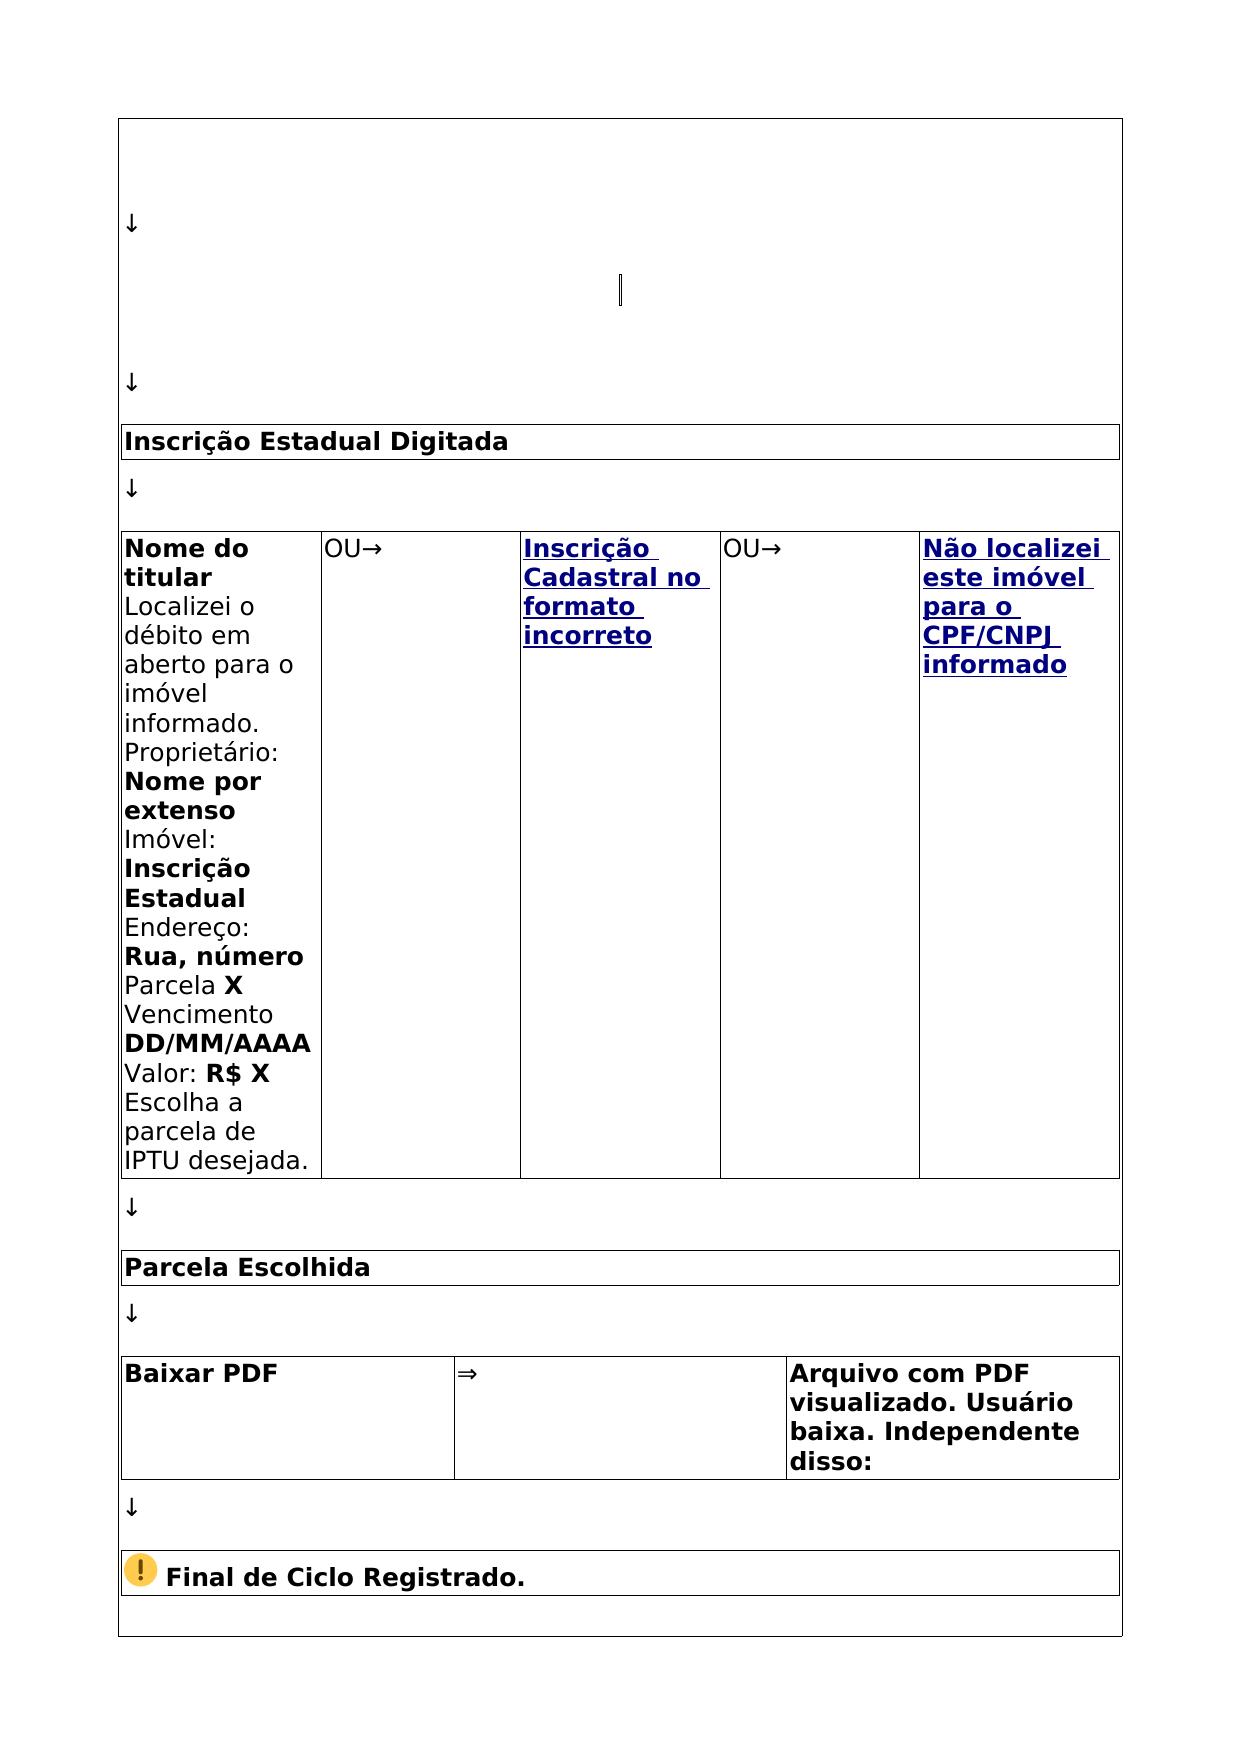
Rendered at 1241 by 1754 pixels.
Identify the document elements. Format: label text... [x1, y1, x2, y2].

table_header Arquivo com PDF visualizado. Usuário baixa. Independente disso: [787, 1357, 1119, 1479]
table_header Parcela Escolhida [122, 1251, 1119, 1285]
table_header Final de Ciclo Registrado. [122, 1551, 1119, 1595]
table_header Não localizei este imóvel para o CPF/CNPJ informado [920, 532, 1119, 1178]
table_header OU→ [721, 532, 919, 1178]
table_header ↓ ↓ ↓ ↓ ↓ ↓ [119, 119, 1122, 1636]
table_header Nome do titular Localizei o débito em aberto para o imóvel informado. Proprietário: Nome por extenso Imóvel: Inscrição Estadual Endereço: Rua, número Parcela X Vencimento DD/MM/AAAA Valor: R$ X Escolha a parcela de IPTU desejada. [122, 532, 321, 1178]
table_header Baixar PDF [122, 1357, 454, 1479]
table_header Inscrição Estadual Digitada [122, 425, 1119, 459]
table_header ⇒ [455, 1357, 786, 1479]
table_header OU→ [322, 532, 520, 1178]
table_header Inscrição Cadastral no formato incorreto [521, 532, 720, 1178]
